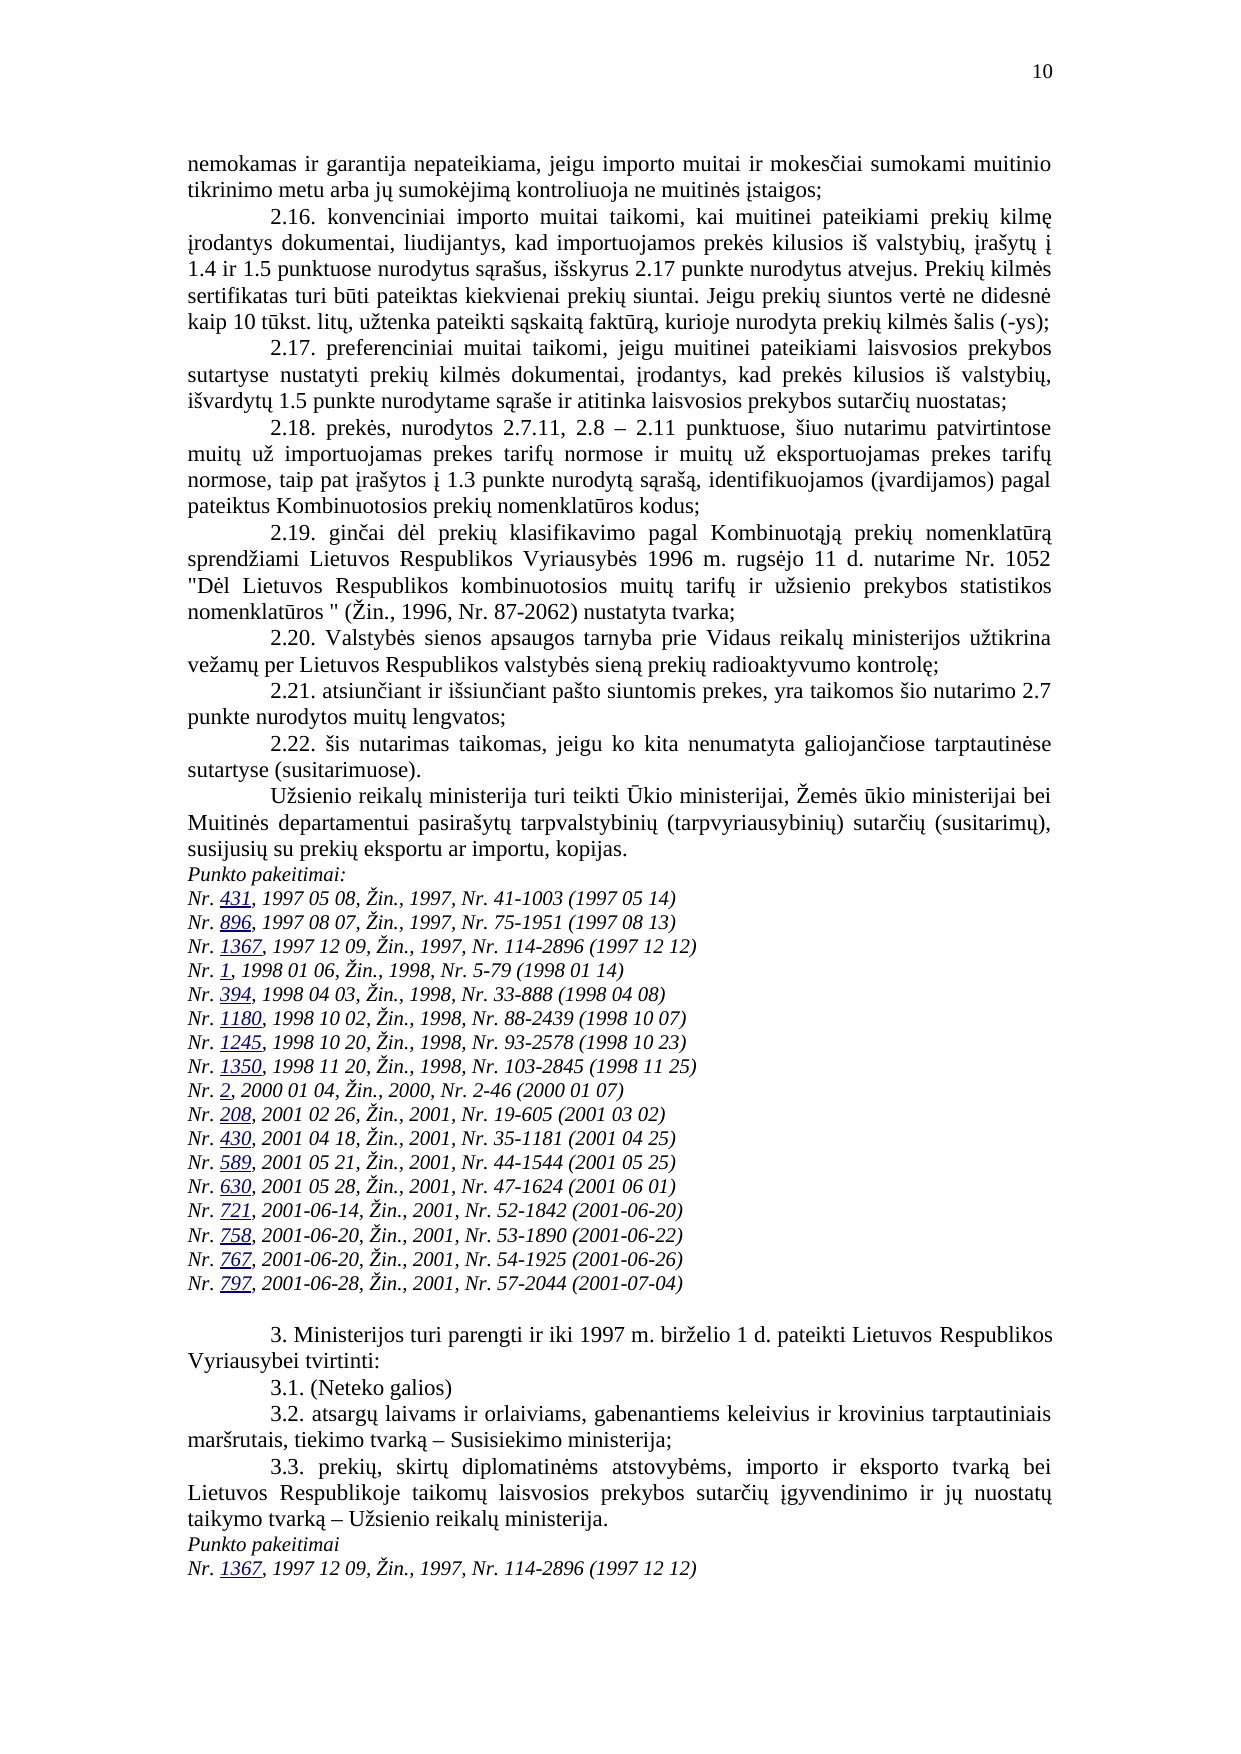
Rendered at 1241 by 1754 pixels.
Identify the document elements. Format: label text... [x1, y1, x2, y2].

text Nr. 767, 2001-06-20, Žin., 2001, Nr. 54-1925 (2001-06-26) [187, 1247, 1053, 1271]
text Nr. 1180, 1998 10 02, Žin., 1998, Nr. 88-2439 (1998 10 07) [187, 1006, 1053, 1030]
text 2.19. ginčai dėl prekių klasifikavimo pagal Kombinuotąją prekių nomenklatūrą sprendžiami Lietuvos Respublikos Vyriausybės 1996 m. rugsėjo 11 d. nutarime Nr. 1052 "Dėl Lietuvos Respublikos kombinuotosios muitų tarifų ir užsienio prekybos statistikos nomenklatūros " (Žin., 1996, Nr. 87-2062) nustatyta tvarka; [187, 519, 1053, 624]
text Punkto pakeitimai [187, 1532, 1053, 1556]
text Užsienio reikalų ministerija turi teikti Ūkio ministerijai, Žemės ūkio ministerijai bei Muitinės departamentui pasirašytų tarpvalstybinių (tarpvyriausybinių) sutarčių (susitarimų), susijusių su prekių eksportu ar importu, kopijas. [187, 782, 1053, 862]
text Nr. 394, 1998 04 03, Žin., 1998, Nr. 33-888 (1998 04 08) [187, 982, 1053, 1006]
text 3.2. atsargų laivams ir orlaiviams, gabenantiems keleivius ir krovinius tarptautiniais maršrutais, tiekimo tvarką – Susisiekimo ministerija; [187, 1400, 1053, 1453]
text 2.18. prekės, nurodytos 2.7.11, 2.8 – 2.11 punktuose, šiuo nutarimu patvirtintose muitų už importuojamas prekes tarifų normose ir muitų už eksportuojamas prekes tarifų normose, taip pat įrašytos į 1.3 punkte nurodytą sąrašą, identifikuojamos (įvardijamos) pagal pateiktus Kombinuotosios prekių nomenklatūros kodus; [187, 413, 1053, 519]
text Nr. 721, 2001-06-14, Žin., 2001, Nr. 52-1842 (2001-06-20) [187, 1198, 1053, 1222]
text 3.1. (Neteko galios) [187, 1374, 1053, 1400]
text Nr. 1, 1998 01 06, Žin., 1998, Nr. 5-79 (1998 01 14) [187, 958, 1053, 982]
text Nr. 208, 2001 02 26, Žin., 2001, Nr. 19-605 (2001 03 02) [187, 1102, 1053, 1126]
text 3. Ministerijos turi parengti ir iki 1997 m. birželio 1 d. pateikti Lietuvos respublikos Vyriausybei tvirtinti: [187, 1321, 1053, 1374]
text Nr. 1367, 1997 12 09, Žin., 1997, Nr. 114-2896 (1997 12 12) [187, 1556, 1053, 1580]
text Nr. 896, 1997 08 07, Žin., 1997, Nr. 75-1951 (1997 08 13) [187, 910, 1053, 934]
text Nr. 1350, 1998 11 20, Žin., 1998, Nr. 103-2845 (1998 11 25) [187, 1054, 1053, 1078]
text 2.17. preferenciniai muitai taikomi, jeigu muitinei pateikiami laisvosios prekybos sutartyse nustatyti prekių kilmės dokumentai, įrodantys, kad prekės kilusios iš valstybių, išvardytų 1.5 punkte nurodytame sąraše ir atitinka laisvosios prekybos sutarčių nuostatas; [187, 334, 1053, 413]
text 2.20. Valstybės sienos apsaugos tarnyba prie Vidaus reikalų ministerijos užtikrina vežamų per Lietuvos Respublikos valstybės sieną prekių radioaktyvumo kontrolę; [187, 624, 1053, 677]
text 2.16. konvenciniai importo muitai taikomi, kai muitinei pateikiami prekių kilmę įrodantys dokumentai, liudijantys, kad importuojamos prekės kilusios iš valstybių, įrašytų į 1.4 ir 1.5 punktuose nurodytus sąrašus, išskyrus 2.17 punkte nurodytus atvejus. Prekių kilmės sertifikatas turi būti pateiktas kiekvienai prekių siuntai. Jeigu prekių siuntos vertė ne didesnė kaip 10 tūkst. litų, užtenka pateikti sąskaitą faktūrą, kurioje nurodyta prekių kilmės šalis (-ys); [187, 203, 1053, 334]
text Nr. 1367, 1997 12 09, Žin., 1997, Nr. 114-2896 (1997 12 12) [187, 934, 1053, 958]
text 2.22. šis nutarimas taikomas, jeigu ko kita nenumatyta galiojančiose tarptautinėse sutartyse (susitarimuose). [187, 730, 1053, 782]
text Punkto pakeitimai: [187, 862, 1053, 886]
text Nr. 758, 2001-06-20, Žin., 2001, Nr. 53-1890 (2001-06-22) [187, 1222, 1053, 1247]
text 3.3. prekių, skirtų diplomatinėms atstovybėms, importo ir eksporto tvarką bei Lietuvos respublikoje taikomų laisvosios prekybos sutarčių įgyvendinimo ir jų nuostatų taikymo tvarką – Užsienio reikalų ministerija. [187, 1453, 1053, 1532]
text Nr. 430, 2001 04 18, Žin., 2001, Nr. 35-1181 (2001 04 25) [187, 1126, 1053, 1150]
text nemokamas ir garantija nepateikiama, jeigu importo muitai ir mokesčiai sumokami muitinio tikrinimo metu arba jų sumokėjimą kontroliuoja ne muitinės įstaigos; [187, 150, 1053, 203]
text Nr. 589, 2001 05 21, Žin., 2001, Nr. 44-1544 (2001 05 25) [187, 1150, 1053, 1174]
text Nr. 630, 2001 05 28, Žin., 2001, Nr. 47-1624 (2001 06 01) [187, 1174, 1053, 1198]
text Nr. 1245, 1998 10 20, Žin., 1998, Nr. 93-2578 (1998 10 23) [187, 1030, 1053, 1054]
text Nr. 797, 2001-06-28, Žin., 2001, Nr. 57-2044 (2001-07-04) [187, 1271, 1053, 1295]
text Nr. 2, 2000 01 04, Žin., 2000, Nr. 2-46 (2000 01 07) [187, 1078, 1053, 1102]
text Nr. 431, 1997 05 08, Žin., 1997, Nr. 41-1003 (1997 05 14) [187, 886, 1053, 910]
text 2.21. atsiunčiant ir išsiunčiant pašto siuntomis prekes, yra taikomos šio nutarimo 2.7 punkte nurodytos muitų lengvatos; [187, 677, 1053, 730]
